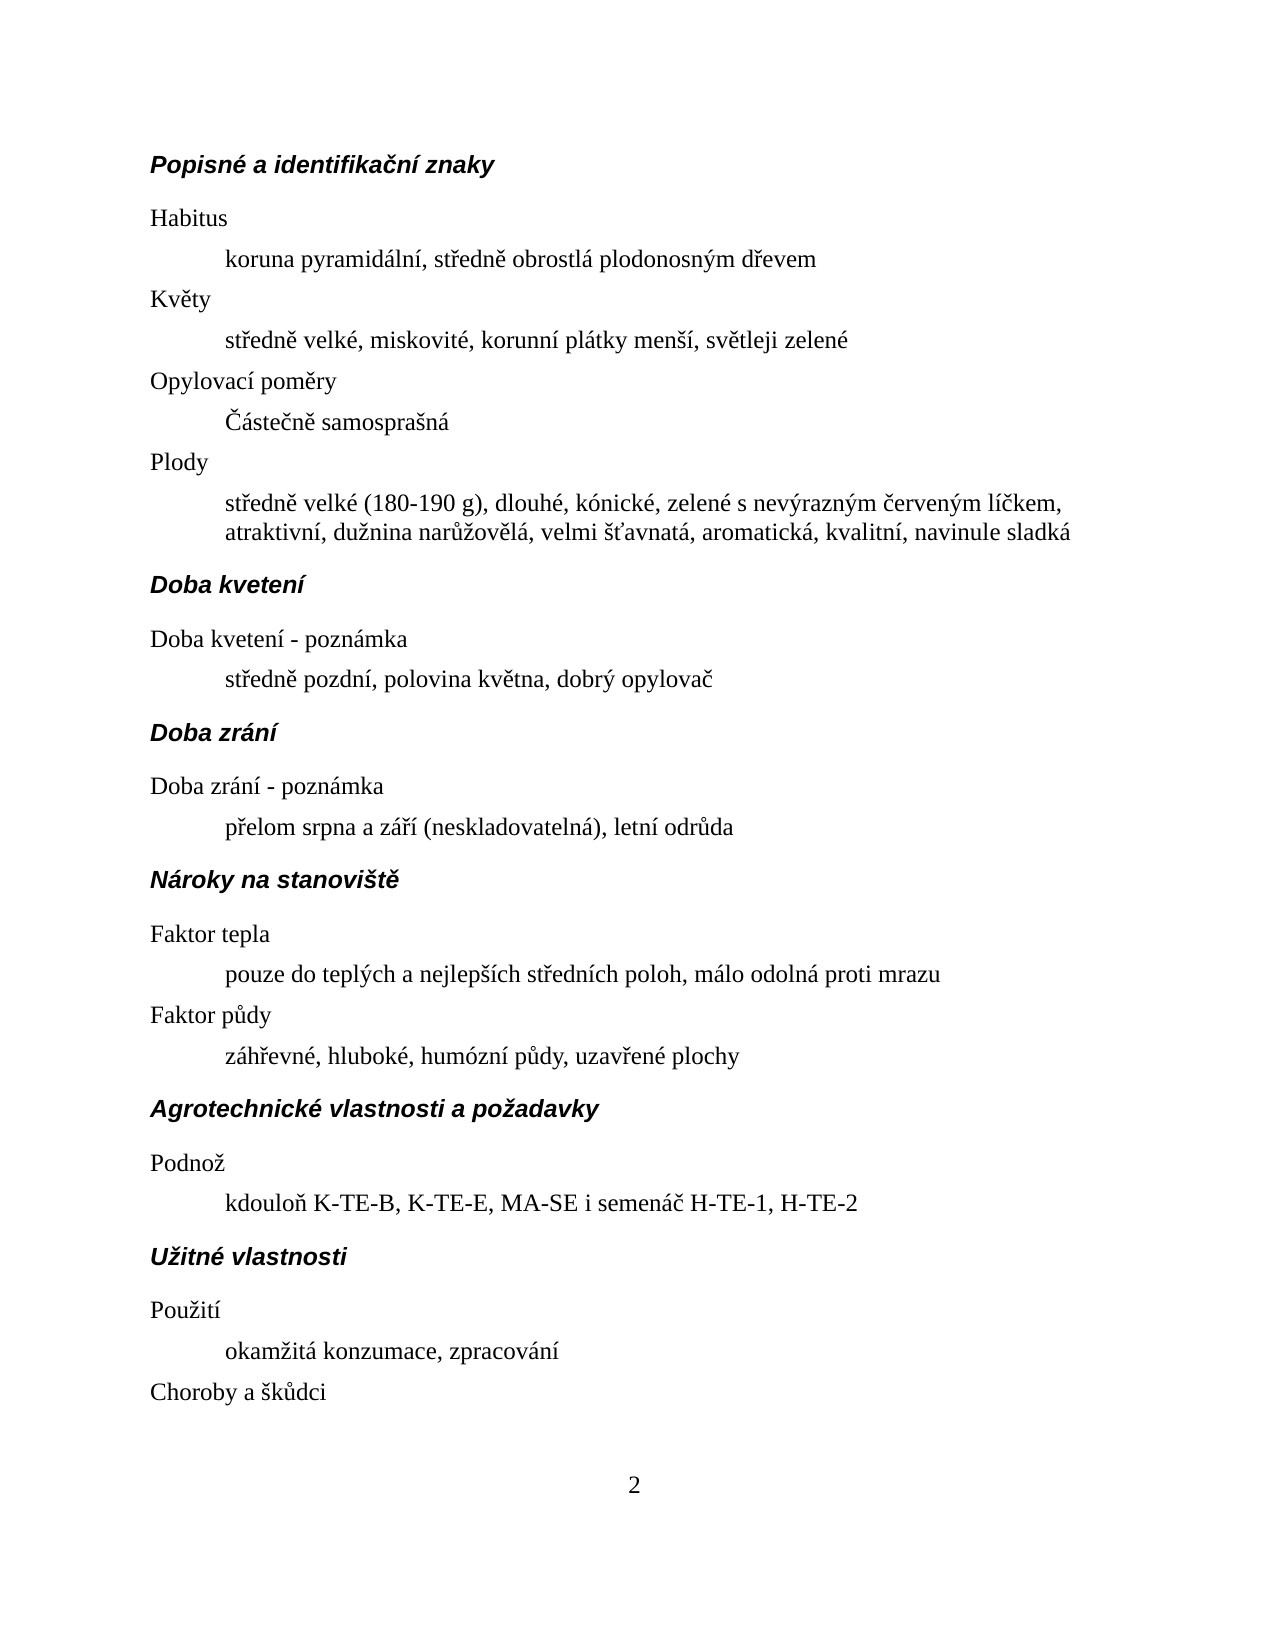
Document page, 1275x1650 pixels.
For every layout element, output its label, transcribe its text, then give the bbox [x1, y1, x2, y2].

text Faktor tepla [150, 919, 1125, 947]
subtitle Agrotechnické vlastnosti a požadavky [150, 1094, 1125, 1123]
text Faktor půdy [150, 1000, 1125, 1029]
text Habitus [150, 203, 1125, 232]
text koruna pyramidální, středně obrostlá plodonosným dřevem [225, 244, 1125, 272]
text Doba zrání - poznámka [150, 771, 1125, 800]
text záhřevné, hluboké, humózní půdy, uzavřené plochy [225, 1041, 1125, 1069]
text přelom srpna a září (neskladovatelná), letní odrůda [225, 812, 1125, 841]
subtitle Doba zrání [150, 718, 1125, 747]
text Podnož [150, 1148, 1125, 1176]
text Plody [150, 447, 1125, 476]
text Choroby a škůdci [150, 1377, 1125, 1405]
text okamžitá konzumace, zpracování [225, 1336, 1125, 1364]
subtitle Doba kvetení [150, 571, 1125, 599]
subtitle Popisné a identifikační znaky [150, 150, 1125, 178]
text Částečně samosprašná [225, 407, 1125, 435]
text Opylovací poměry [150, 366, 1125, 395]
text středně pozdní, polovina května, dobrý opylovač [225, 664, 1125, 693]
text Použití [150, 1295, 1125, 1324]
text pouze do teplých a nejlepších středních poloh, málo odolná proti mrazu [225, 959, 1125, 988]
text Doba kvetení - poznámka [150, 624, 1125, 652]
text středně velké (180-190 g), dlouhé, kónické, zelené s nevýrazným červeným líčkem, atraktivní, dužnina narůžovělá, velmi šťavnatá, aromatická, kvalitní, navinule sladká [225, 488, 1125, 546]
text Květy [150, 284, 1125, 313]
subtitle Užitné vlastnosti [150, 1242, 1125, 1271]
subtitle Nároky na stanoviště [150, 866, 1125, 894]
text kdouloň K-TE-B, K-TE-E, MA-SE i semenáč H-TE-1, H-TE-2 [225, 1188, 1125, 1217]
text středně velké, miskovité, korunní plátky menší, světleji zelené [225, 325, 1125, 354]
